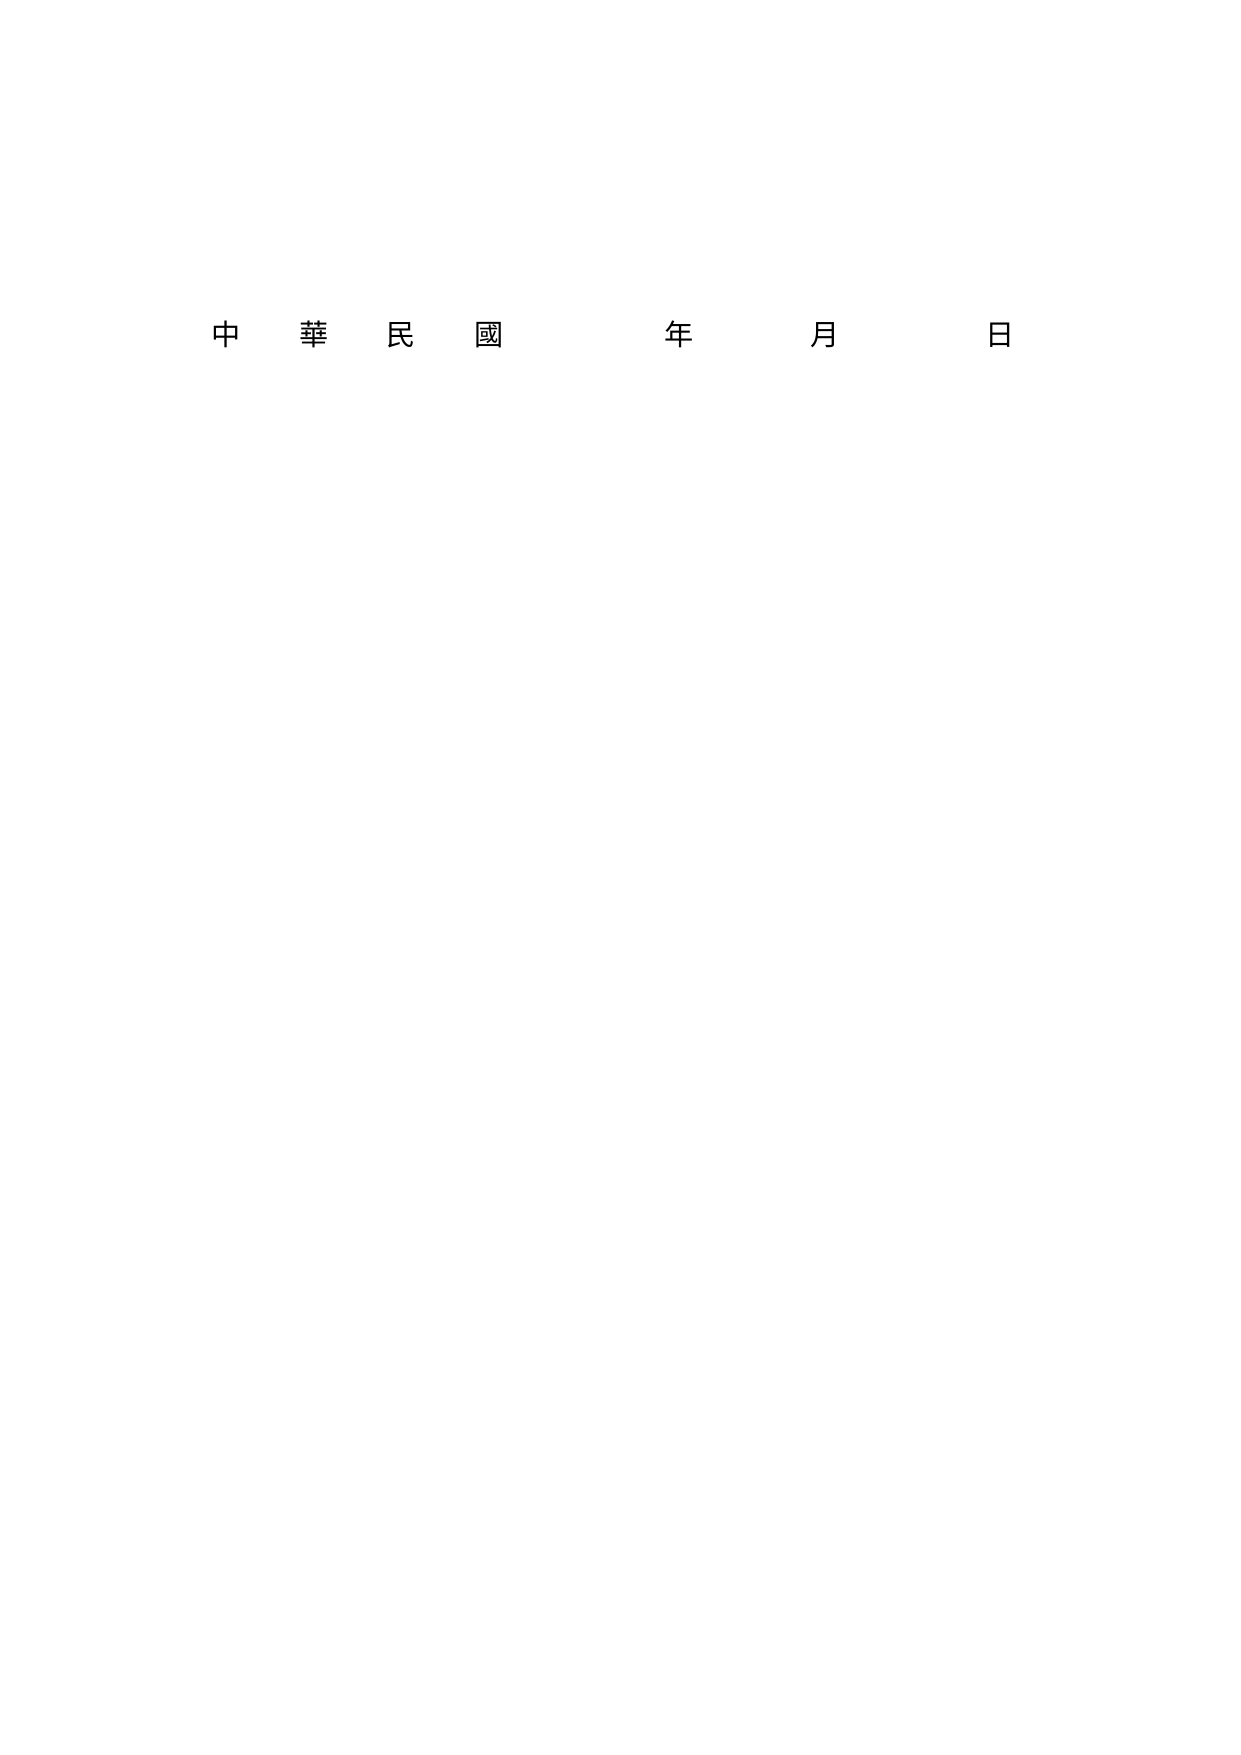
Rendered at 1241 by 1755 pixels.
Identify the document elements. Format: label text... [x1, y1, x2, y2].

text 中 華 民 國 年 月 日 [75, 311, 1152, 354]
